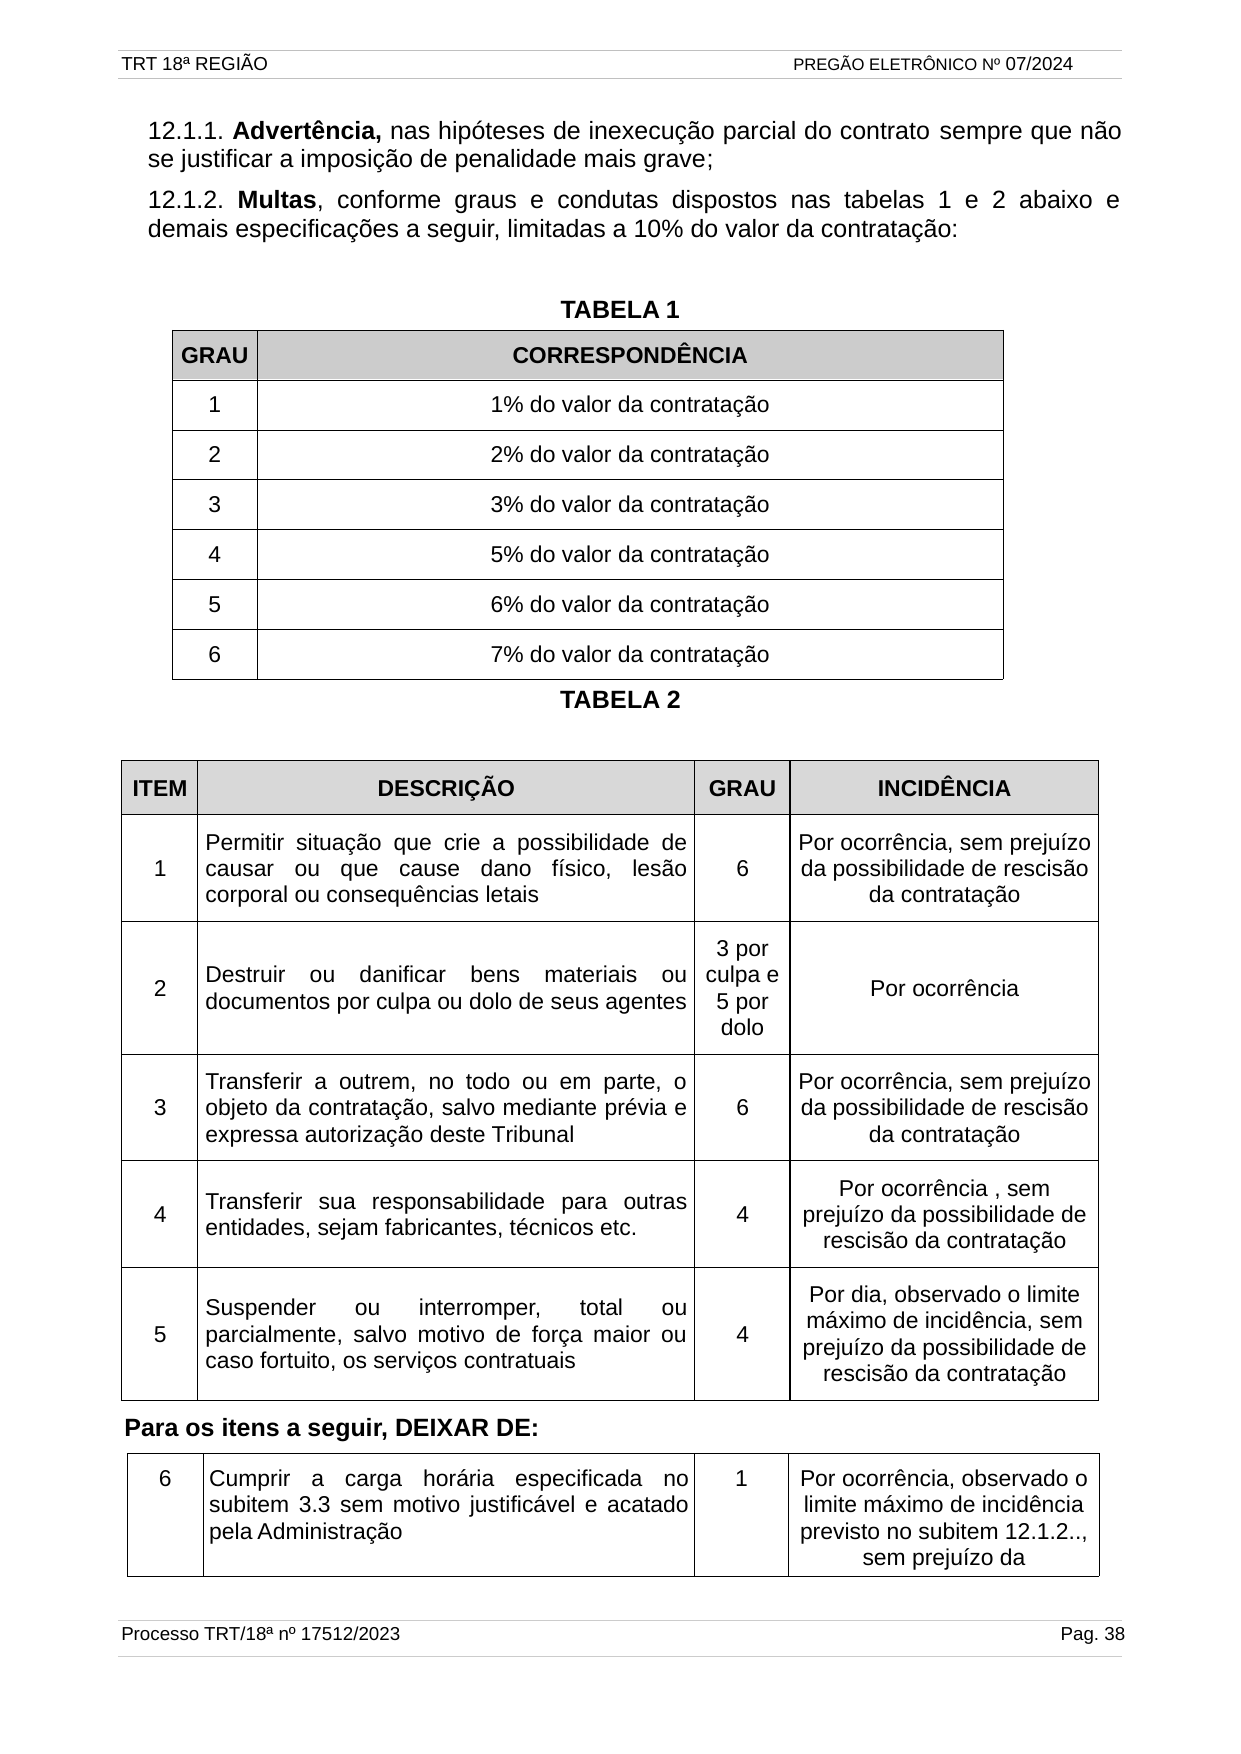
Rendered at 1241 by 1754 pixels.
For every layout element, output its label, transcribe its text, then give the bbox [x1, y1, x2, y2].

table_cell Por ocorrência [791, 922, 1098, 1054]
table_cell 5% do valor da contratação [258, 530, 1003, 579]
table_cell 5 [173, 580, 257, 629]
table_cell 1 [173, 381, 257, 429]
table_cell 3 [173, 480, 257, 529]
table_cell Permitir situação que crie a possibilidade de causar ou que cause dano físico, lesão corporal ou consequências letais [198, 815, 694, 921]
table_header GRAU [695, 761, 789, 814]
text TABELA 2 [118, 685, 1122, 714]
table_cell Por ocorrência, sem prejuízo da possibilidade de rescisão da contratação [791, 1055, 1098, 1160]
table_header ITEM [122, 761, 197, 814]
text Para os itens a seguir, DEIXAR DE: [124, 1413, 1122, 1441]
table_cell 1% do valor da contratação [258, 381, 1003, 429]
table_header GRAU [173, 331, 257, 379]
table_header INCIDÊNCIA [791, 761, 1098, 814]
table_cell Destruir ou danificar bens materiais ou documentos por culpa ou dolo de seus agentes [198, 922, 694, 1054]
table_cell 6 [695, 1055, 789, 1160]
table_header Por ocorrência, observado o limite máximo de incidência previsto no subitem 12.1.2.., sem prejuízo da [789, 1454, 1099, 1576]
table_cell 4 [695, 1268, 789, 1400]
table_cell 4 [695, 1161, 789, 1267]
table_header Cumprir a carga horária especificada no subitem 3.3 sem motivo justificável e acatado pela Administração [204, 1454, 694, 1576]
table_cell 5 [122, 1268, 197, 1400]
table_cell 2 [122, 922, 197, 1054]
table_cell Transferir a outrem, no todo ou em parte, o objeto da contratação, salvo mediante prévia e expressa autorização deste Tribunal [198, 1055, 694, 1160]
text 12.1.2. Multas, conforme graus e condutas dispostos nas tabelas 1 e 2 abaixo e demais especificações a seguir, limitadas a 10% do valor da contratação: [148, 185, 1122, 242]
table_cell 3% do valor da contratação [258, 480, 1003, 529]
table_header CORRESPONDÊNCIA [258, 331, 1003, 379]
table_cell 6% do valor da contratação [258, 580, 1003, 629]
table_cell 1 [122, 815, 197, 921]
table_cell Por ocorrência , sem prejuízo da possibilidade de rescisão da contratação [791, 1161, 1098, 1267]
table_cell 3 [122, 1055, 197, 1160]
text 12.1.1. Advertência, nas hipóteses de inexecução parcial do contrato sempre que não se justificar a imposição de penalidade mais grave; [148, 116, 1122, 173]
table_cell 6 [173, 630, 257, 679]
table_cell Suspender ou interromper, total ou parcialmente, salvo motivo de força maior ou caso fortuito, os serviços contratuais [198, 1268, 694, 1400]
table_header 6 [128, 1454, 203, 1576]
table_cell Por dia, observado o limite máximo de incidência, sem prejuízo da possibilidade de rescisão da contratação [791, 1268, 1098, 1400]
table_cell 7% do valor da contratação [258, 630, 1003, 679]
table_cell Transferir sua responsabilidade para outras entidades, sejam fabricantes, técnicos etc. [198, 1161, 694, 1267]
table_header DESCRIÇÃO [198, 761, 694, 814]
table_cell Por ocorrência, sem prejuízo da possibilidade de rescisão da contratação [791, 815, 1098, 921]
table_cell 4 [122, 1161, 197, 1267]
table_cell 2% do valor da contratação [258, 431, 1003, 479]
table_cell 4 [173, 530, 257, 579]
table_header 1 [695, 1454, 788, 1576]
table_cell 6 [695, 815, 789, 921]
table_cell 2 [173, 431, 257, 479]
table_cell 3 por culpa e 5 por dolo [695, 922, 789, 1054]
text TABELA 1 [118, 295, 1122, 324]
